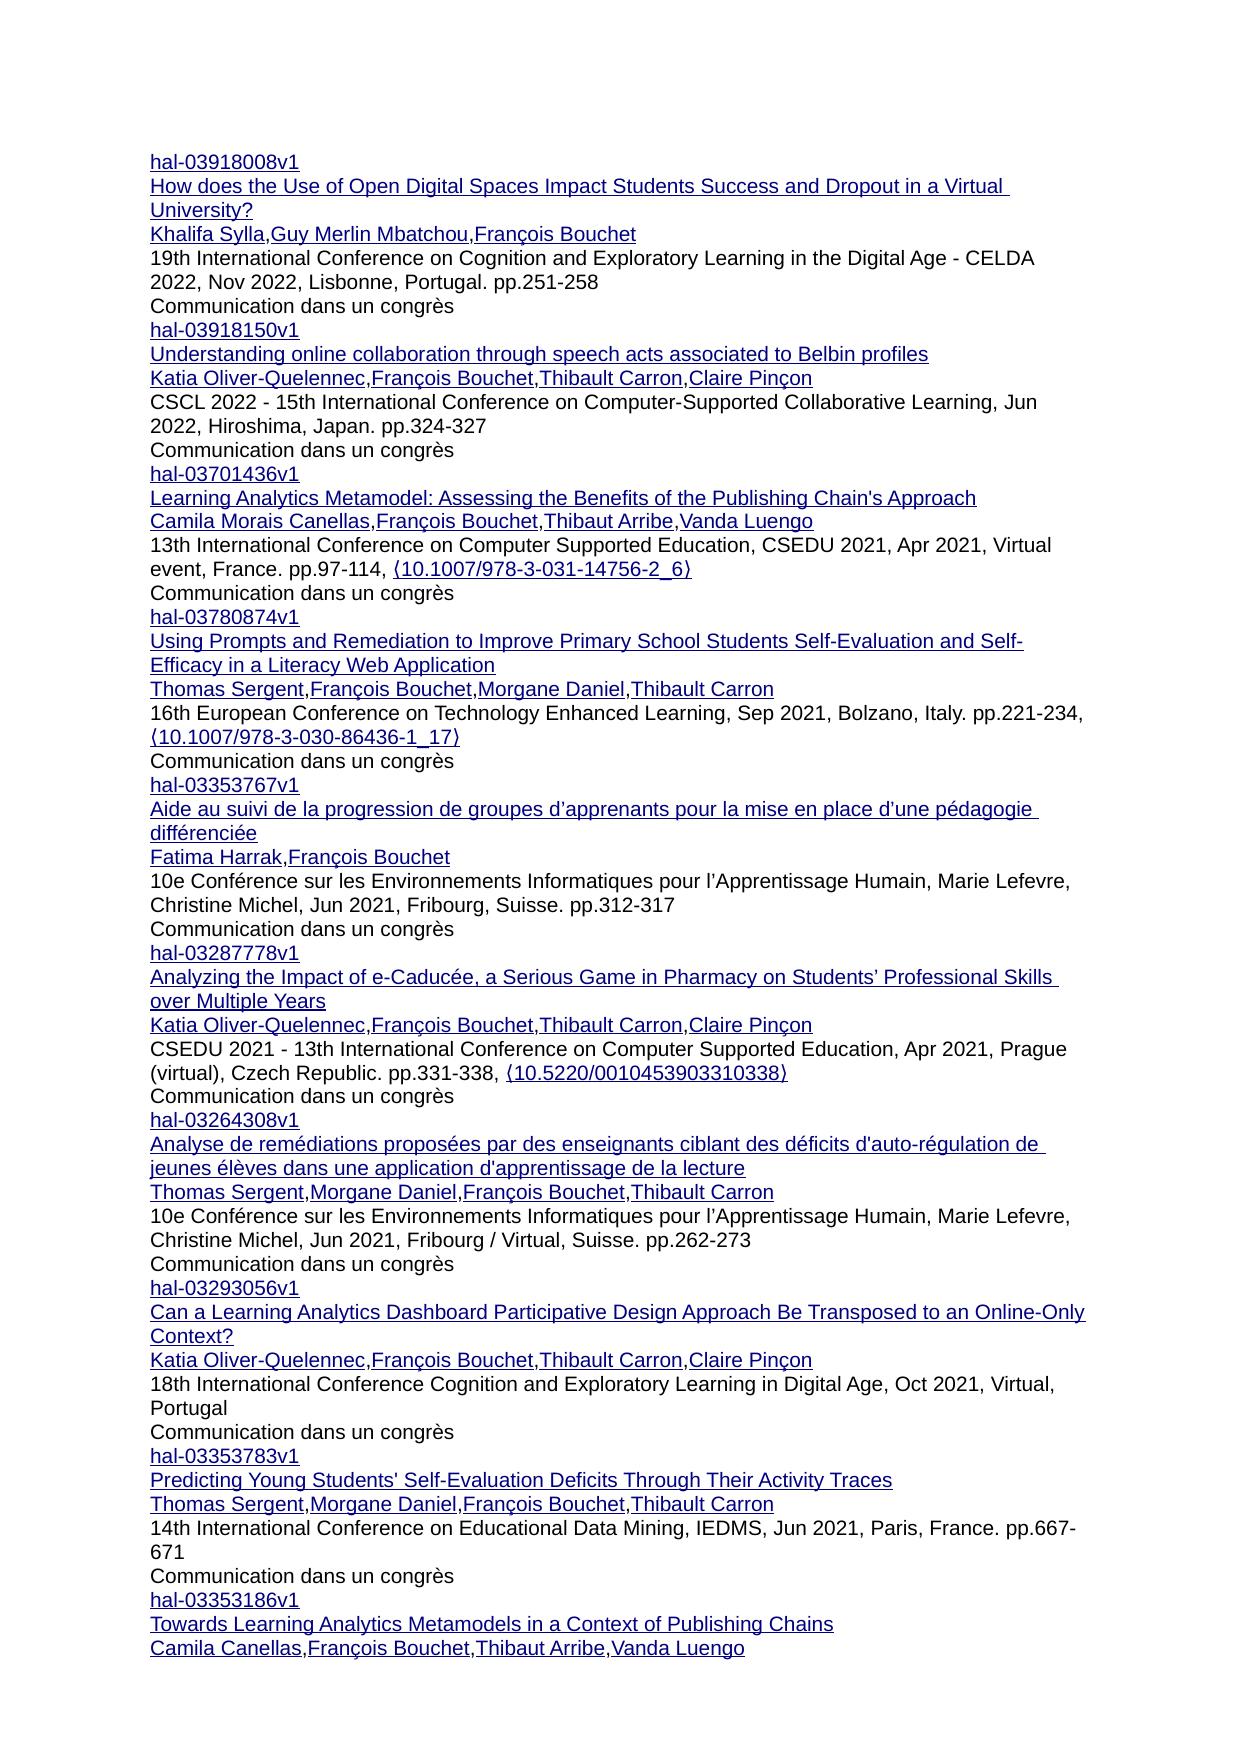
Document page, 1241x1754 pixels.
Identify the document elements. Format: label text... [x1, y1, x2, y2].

table_cell hal-03918008v1 [150, 150, 1090, 174]
table_cell Predicting Young Students' Self-Evaluation Deficits Through Their Activity Traces Thomas Sergent,Morgane Daniel,François Bouchet,Thibault Carron 14th International Conference on Educational Data Mining, IEDMS, Jun 2021, Paris, France. pp.667-671 Communication dans un congrès hal-03353186v1 [150, 1468, 1090, 1611]
table_cell Towards Learning Analytics Metamodels in a Context of Publishing Chains Camila Canellas,François Bouchet,Thibaut Arribe,Vanda Luengo [150, 1611, 1090, 1659]
table_cell Learning Analytics Metamodel: Assessing the Benefits of the Publishing Chain's Approach Camila Morais Canellas,François Bouchet,Thibaut Arribe,Vanda Luengo 13th International Conference on Computer Supported Education, CSEDU 2021, Apr 2021, Virtual event, France. pp.97-114, ⟨10.1007/978-3-031-14756-2_6⟩ Communication dans un congrès hal-03780874v1 [150, 485, 1090, 629]
table_cell How does the Use of Open Digital Spaces Impact Students Success and Dropout in a Virtual University? Khalifa Sylla,Guy Merlin Mbatchou,François Bouchet 19th International Conference on Cognition and Exploratory Learning in the Digital Age - CELDA 2022, Nov 2022, Lisbonne, Portugal. pp.251-258 Communication dans un congrès hal-03918150v1 [150, 174, 1090, 342]
table_cell Analyse de remédiations proposées par des enseignants ciblant des déficits d'auto-régulation de jeunes élèves dans une application d'apprentissage de la lecture Thomas Sergent,Morgane Daniel,François Bouchet,Thibault Carron 10e Conférence sur les Environnements Informatiques pour l’Apprentissage Humain, Marie Lefevre, Christine Michel, Jun 2021, Fribourg / Virtual, Suisse. pp.262-273 Communication dans un congrès hal-03293056v1 [150, 1132, 1090, 1300]
table_cell Can a Learning Analytics Dashboard Participative Design Approach Be Transposed to an Online-Only Context? Katia Oliver-Quelennec,François Bouchet,Thibault Carron,Claire Pinçon 18th International Conference Cognition and Exploratory Learning in Digital Age, Oct 2021, Virtual, Portugal Communication dans un congrès hal-03353783v1 [150, 1300, 1090, 1468]
table_cell Understanding online collaboration through speech acts associated to Belbin profiles Katia Oliver-Quelennec,François Bouchet,Thibault Carron,Claire Pinçon CSCL 2022 - 15th International Conference on Computer-Supported Collaborative Learning, Jun 2022, Hiroshima, Japan. pp.324-327 Communication dans un congrès hal-03701436v1 [150, 342, 1090, 485]
table_cell Analyzing the Impact of e-Caducée, a Serious Game in Pharmacy on Students’ Professional Skills over Multiple Years Katia Oliver-Quelennec,François Bouchet,Thibault Carron,Claire Pinçon CSEDU 2021 - 13th International Conference on Computer Supported Education, Apr 2021, Prague (virtual), Czech Republic. pp.331-338, ⟨10.5220/0010453903310338⟩ Communication dans un congrès hal-03264308v1 [150, 965, 1090, 1132]
table_cell Aide au suivi de la progression de groupes d’apprenants pour la mise en place d’une pédagogie différenciée Fatima Harrak,François Bouchet 10e Conférence sur les Environnements Informatiques pour l’Apprentissage Humain, Marie Lefevre, Christine Michel, Jun 2021, Fribourg, Suisse. pp.312-317 Communication dans un congrès hal-03287778v1 [150, 797, 1090, 964]
table_cell Using Prompts and Remediation to Improve Primary School Students Self-Evaluation and Self-Efficacy in a Literacy Web Application Thomas Sergent,François Bouchet,Morgane Daniel,Thibault Carron 16th European Conference on Technology Enhanced Learning, Sep 2021, Bolzano, Italy. pp.221-234, ⟨10.1007/978-3-030-86436-1_17⟩ Communication dans un congrès hal-03353767v1 [150, 629, 1090, 797]
